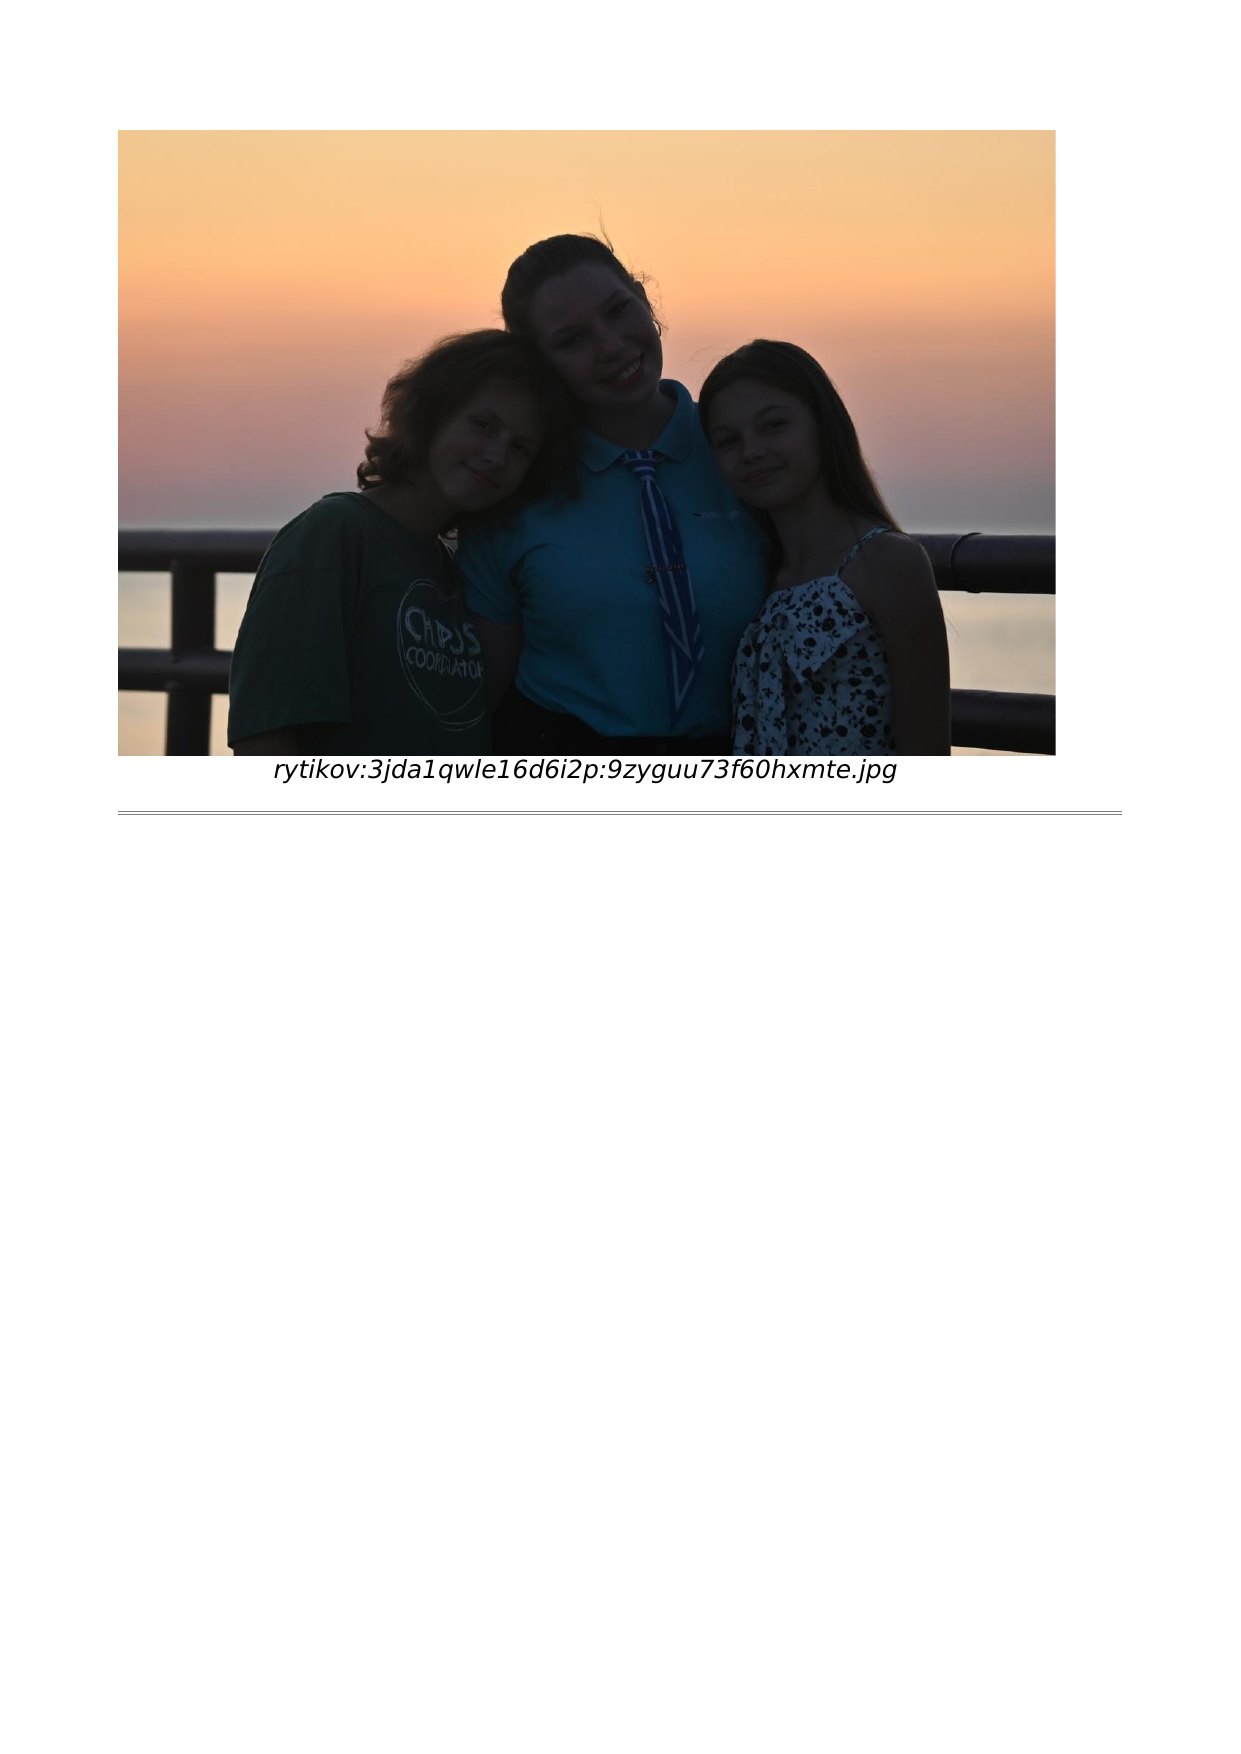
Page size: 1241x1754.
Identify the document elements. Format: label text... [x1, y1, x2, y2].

text rytikov:3jda1qwle16d6i2p:9zyguu73f60hxmte.jpg [118, 756, 1056, 784]
picture [118, 130, 1056, 756]
